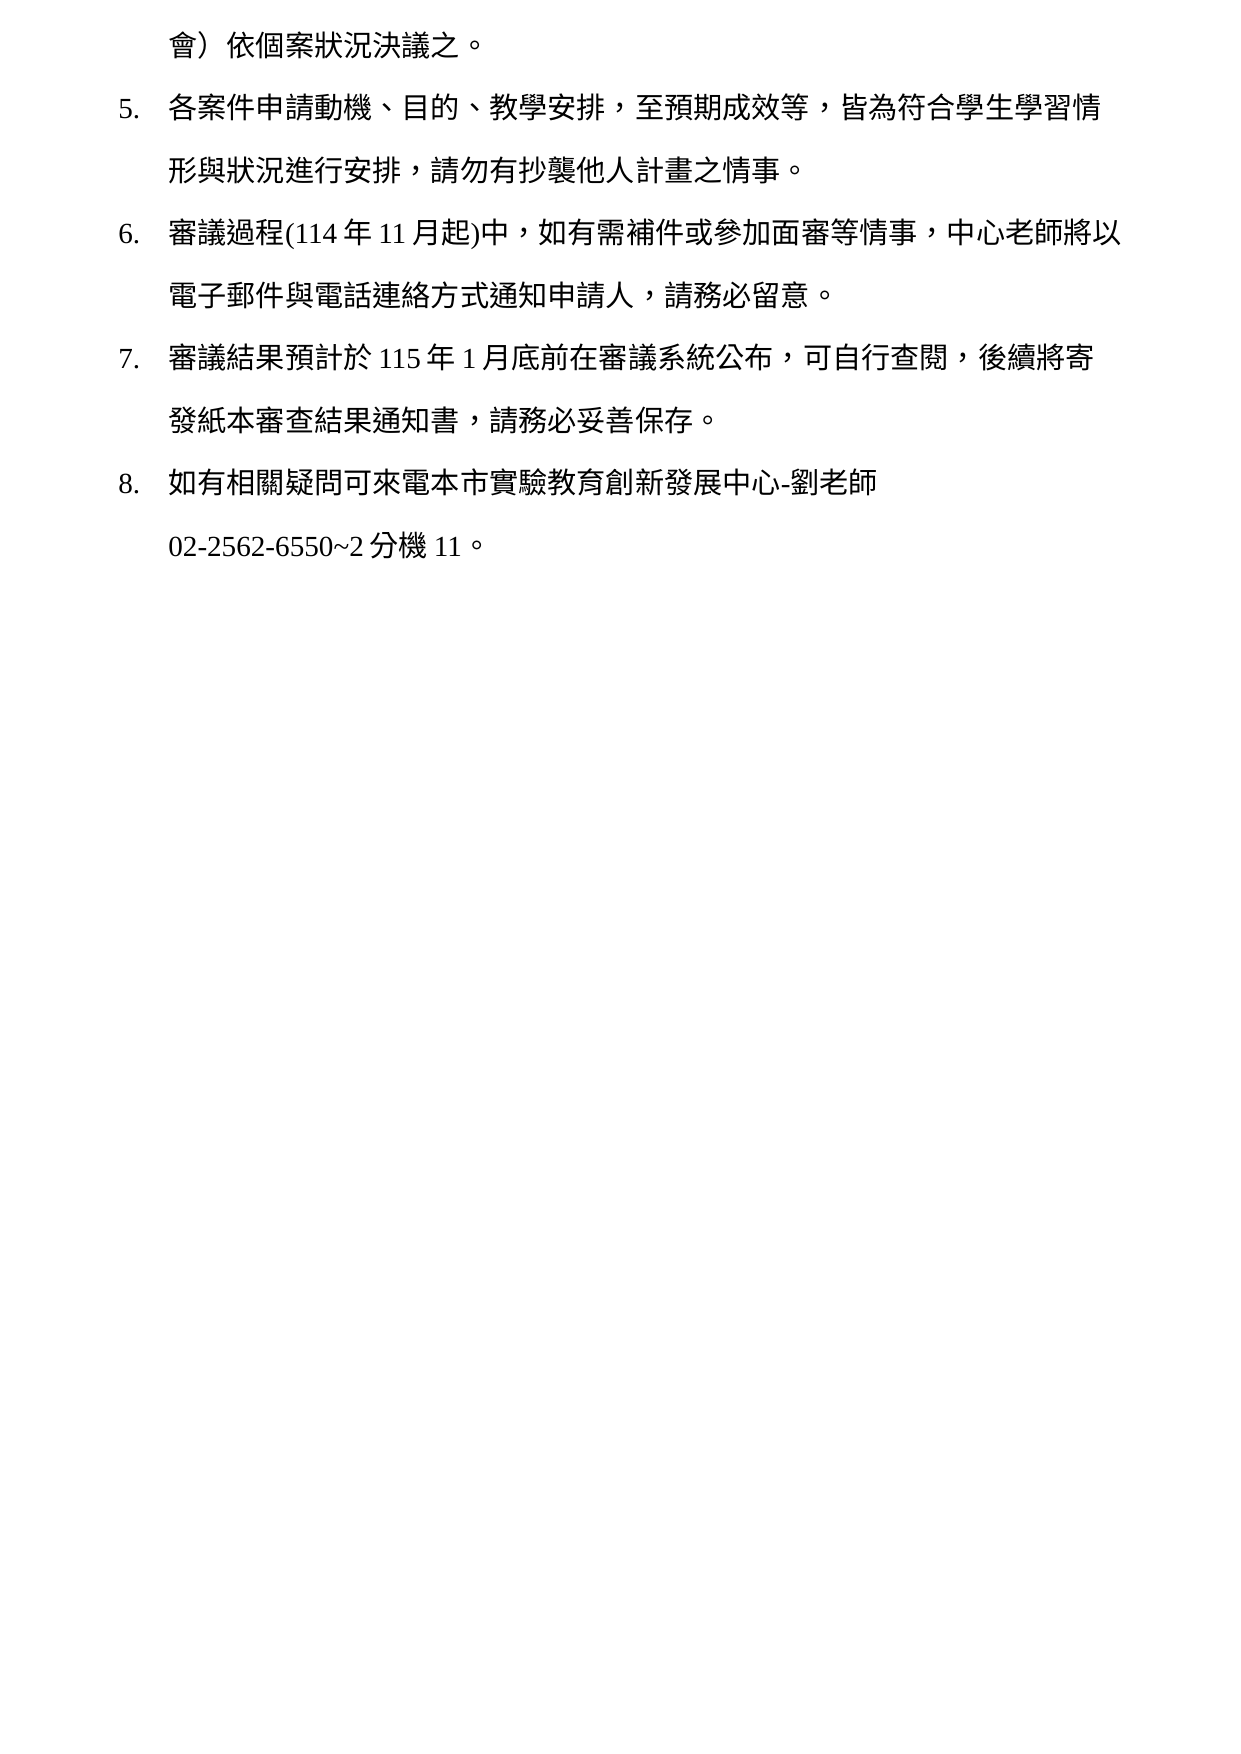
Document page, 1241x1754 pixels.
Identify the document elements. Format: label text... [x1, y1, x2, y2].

list 國中教育階段實驗教育申請期程，至多到國中畢業，惟課程教學內容、教材教法及學習評量須建構完整，並同時考量身心發展狀況及未來生涯規劃，使學生適性學習。另依本市非學補充規定，實驗教育計畫通過期程由臺北市高級中等以下教育階段非學校型態實驗教育審議委員會（以下簡稱審議會）依個案狀況決議之。 [118, 2, 1122, 64]
list 如有相關疑問可來電本市實驗教育創新發展中心-劉老師 [118, 439, 1122, 502]
text 02-2562-6550~2分機11。 [168, 502, 1122, 564]
list 各案件申請動機、目的、教學安排，至預期成效等，皆為符合學生學習情形與狀況進行安排，請勿有抄襲他人計畫之情事。 [118, 64, 1122, 189]
list 審議結果預計於115年1月底前在審議系統公布，可自行查閱，後續將寄發紙本審查結果通知書，請務必妥善保存。 [118, 314, 1122, 439]
list 審議過程(114年11月起)中，如有需補件或參加面審等情事，中心老師將以電子郵件與電話連絡方式通知申請人，請務必留意。 [118, 189, 1122, 314]
